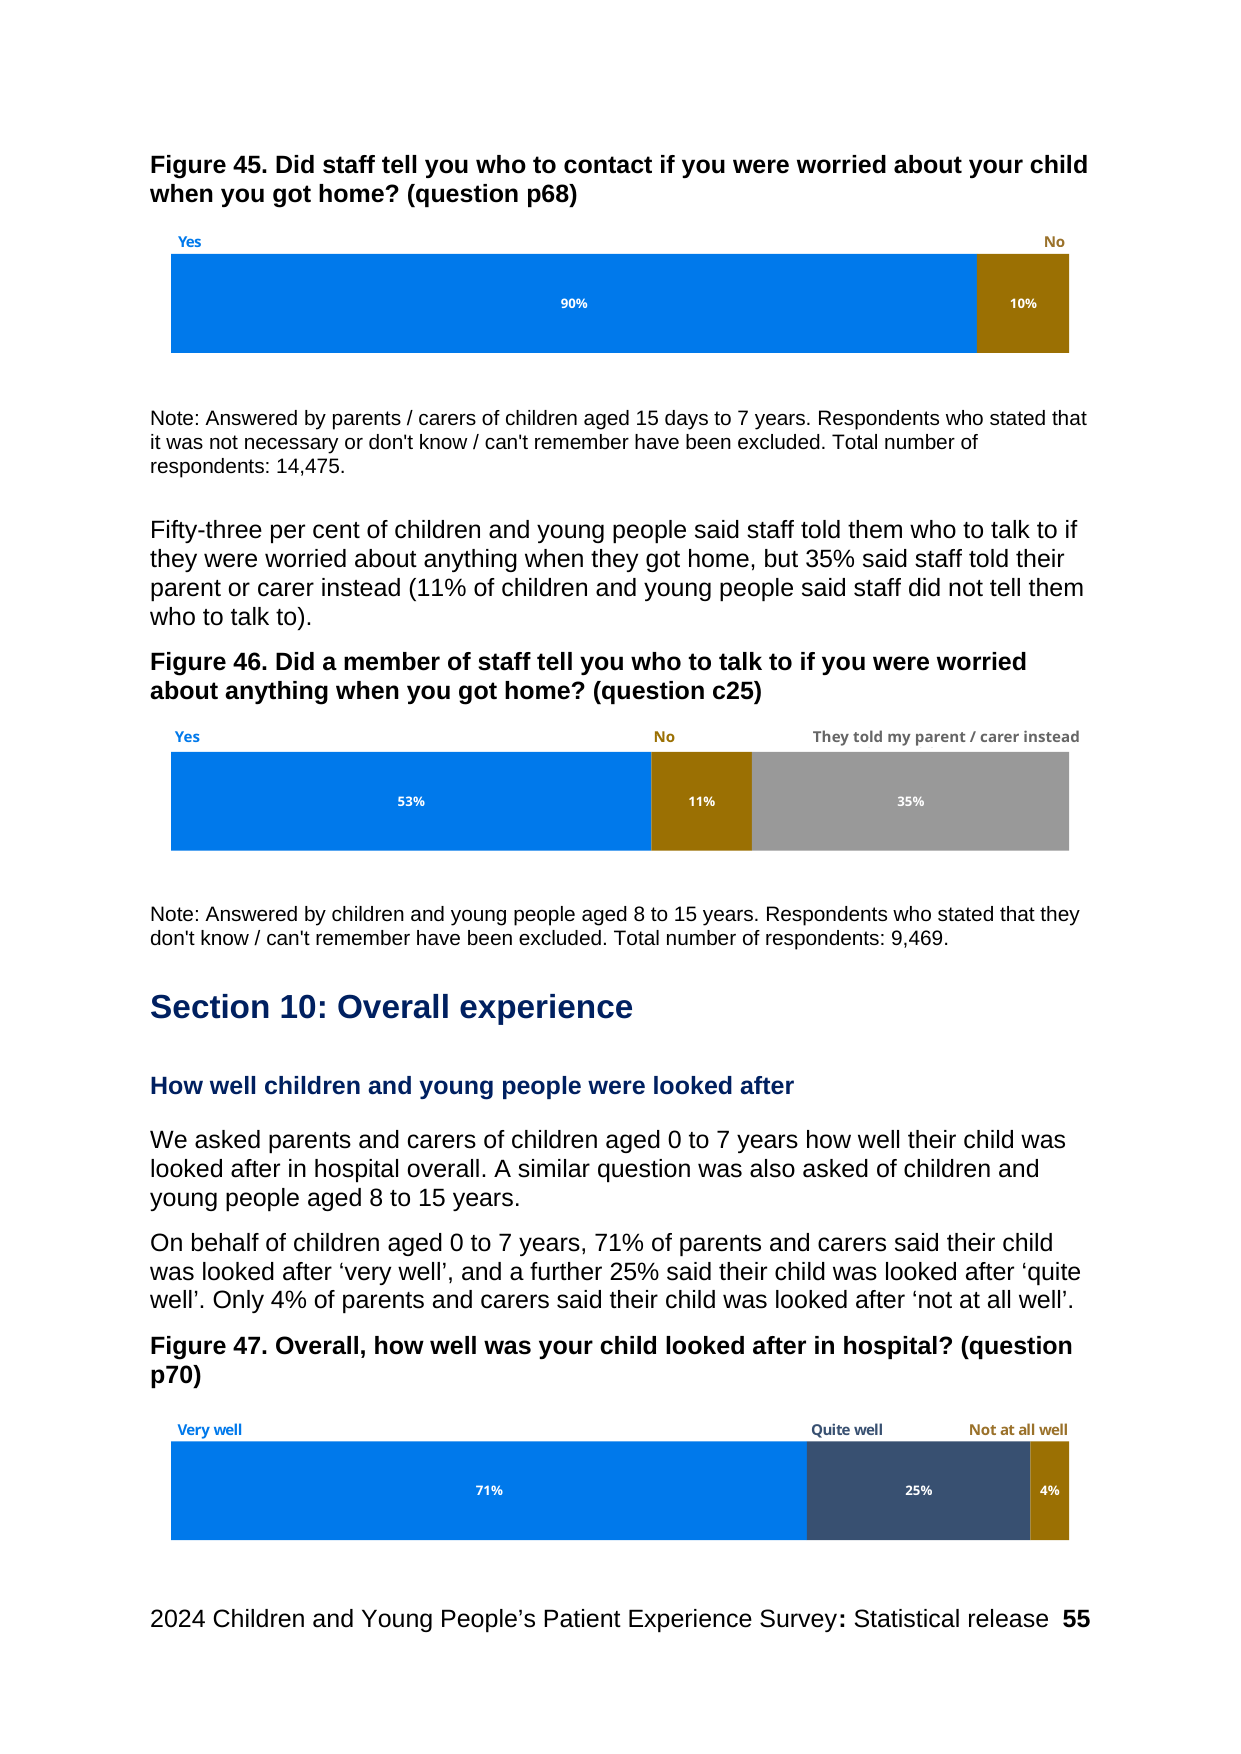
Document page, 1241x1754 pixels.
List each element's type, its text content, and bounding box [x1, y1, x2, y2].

subtitle How well children and young people were looked after [150, 1071, 1090, 1100]
text We asked parents and carers of children aged 0 to 7 years how well their child was looked after in hospital overall. A similar question was also asked of children and young people aged 8 to 15 years. [150, 1125, 1090, 1211]
text Note: Answered by parents / carers of children aged 15 days to 7 years. Respondents who stated that it was not necessary or don't know / can't remember have been excluded. Total number of respondents: 14,475. [150, 406, 1090, 478]
subtitle Section 10: Overall experience [150, 987, 1090, 1025]
text Note: Answered by children and young people aged 8 to 15 years. Respondents who stated that they don't know / can't remember have been excluded. Total number of respondents: 9,469. [150, 902, 1090, 949]
text Figure 47. Overall, how well was your child looked after in hospital? (question p70) [150, 1331, 1090, 1388]
text On behalf of children aged 0 to 7 years, 71% of parents and carers said their child was looked after ‘very well’, and a further 25% said their child was looked after ‘quite well’. Only 4% of parents and carers said their child was looked after ‘not at all well’. [150, 1228, 1090, 1314]
text Figure 46. Did a member of staff tell you who to talk to if you were worried about anything when you got home? (question c25) [150, 647, 1090, 704]
text Fifty-three per cent of children and young people said staff told them who to talk to if they were worried about anything when they got home, but 35% said staff told their parent or carer instead (11% of children and young people said staff did not tell them who to talk to). [150, 515, 1090, 630]
text Figure 45. Did staff tell you who to contact if you were worried about your child when you got home? (question p68) [150, 150, 1090, 207]
